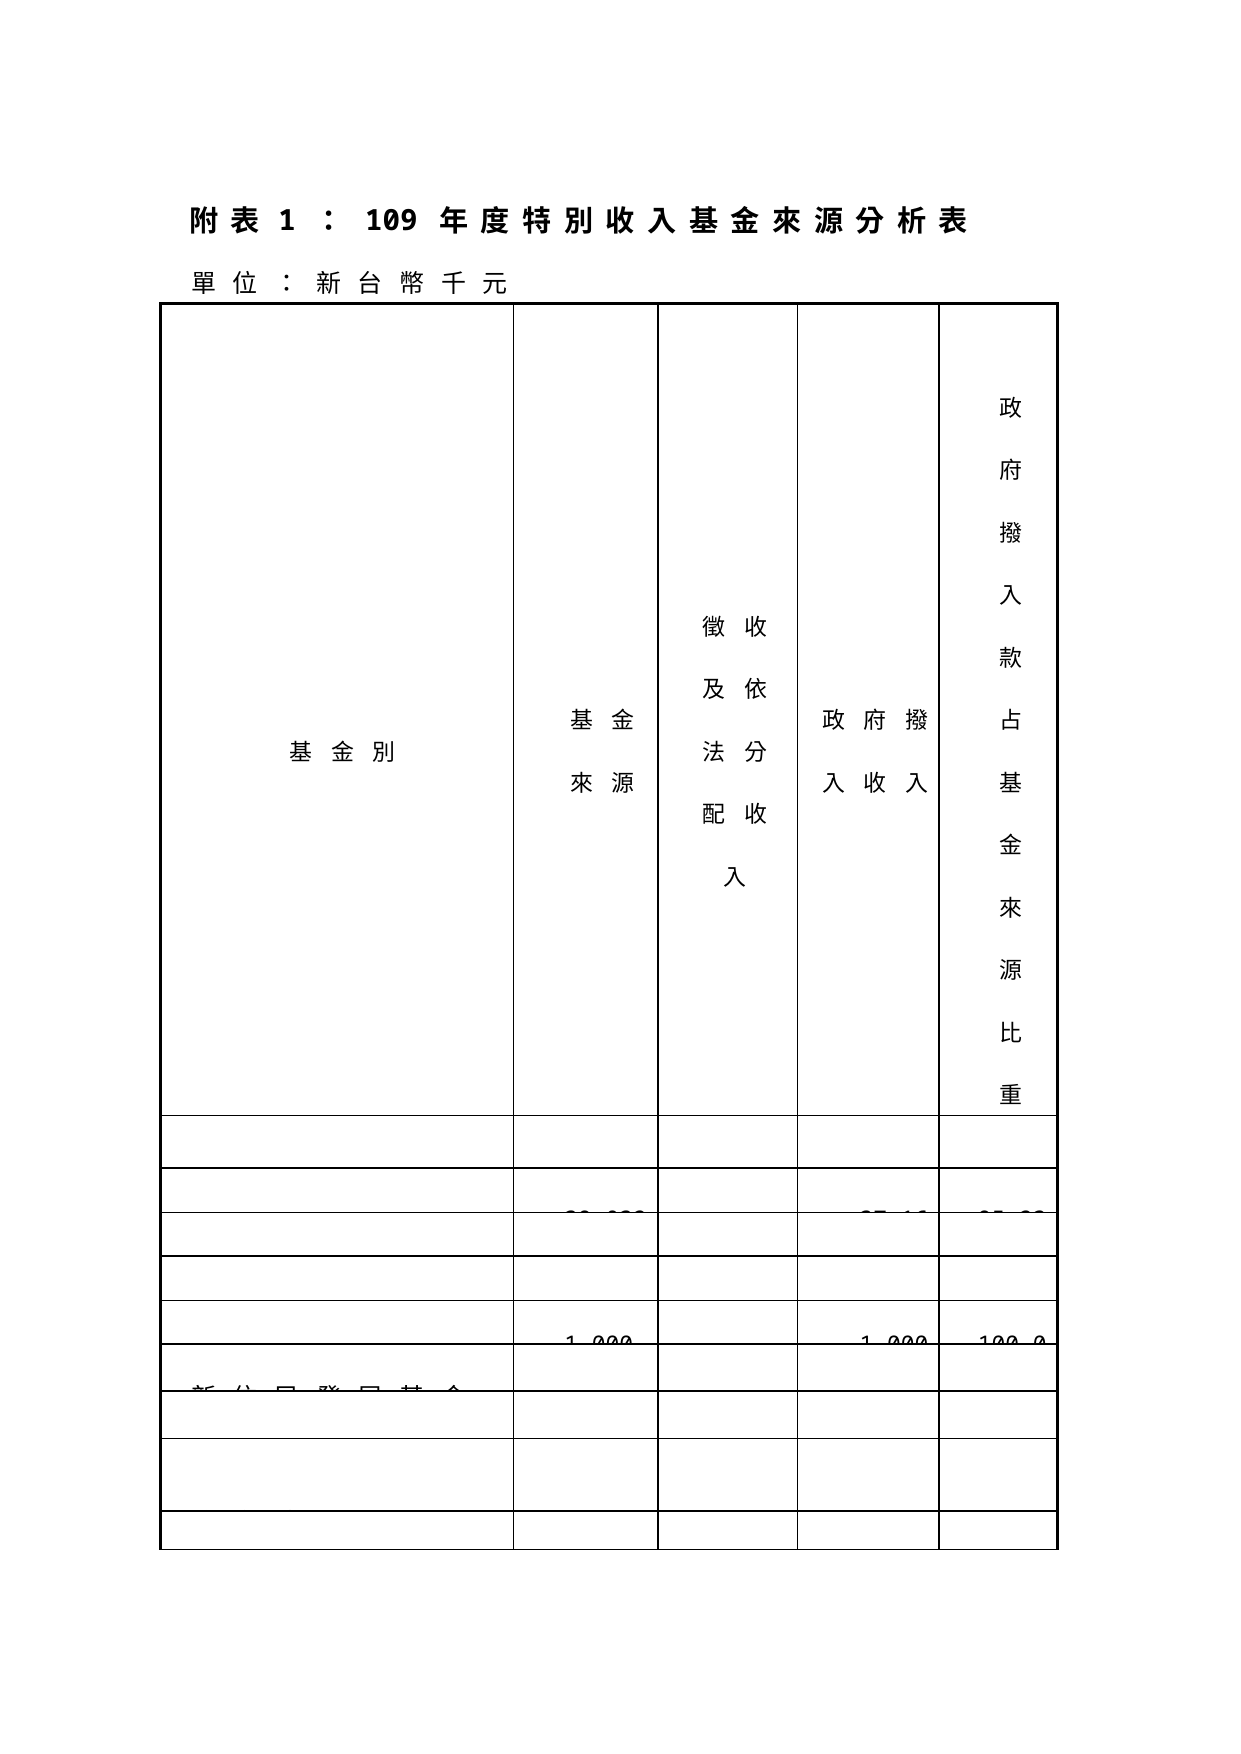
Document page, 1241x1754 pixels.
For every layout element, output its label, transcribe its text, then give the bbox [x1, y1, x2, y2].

table_cell 研發及產業訓儲替代役基金 [162, 1392, 513, 1437]
table_header 政府撥入款占基金來源比重 [940, 305, 1056, 1115]
table_cell 8,577,393 [798, 1257, 938, 1299]
table_cell 2,813 [514, 1439, 657, 1510]
table_cell - [659, 1345, 797, 1390]
table_cell - [798, 1439, 938, 1510]
table_cell 39,032,148 [514, 1169, 657, 1212]
table_cell 478,781 [659, 1392, 797, 1437]
text 附表1：109年度特別收入基金來源分析表 單位：新台幣千元 [183, 177, 1058, 302]
table_cell - [659, 1512, 797, 1548]
table_cell 1,000,000 [514, 1301, 657, 1343]
table_cell 37,169,991 [798, 1169, 938, 1212]
table_cell 7,140 [514, 1213, 657, 1255]
table_cell 100.00% [940, 1301, 1056, 1343]
table_cell 行政院國家科學技術發展基金 [162, 1169, 513, 1212]
table_cell 離島建設基金 [162, 1213, 513, 1255]
table_cell 502,033 [514, 1345, 657, 1390]
table_cell - [798, 1213, 938, 1255]
table_cell 95.23% [940, 1169, 1056, 1212]
table_header 基金別 [162, 305, 513, 1115]
table_cell 4,098,991 [514, 1116, 657, 1167]
table_cell 國土永續發展基金 [162, 1512, 513, 1548]
table_cell 97,393 [514, 1512, 657, 1548]
table_cell - [659, 1169, 797, 1212]
table_cell - [659, 1257, 797, 1299]
table_header 基金來源 [514, 305, 657, 1115]
table_cell 警察消防海巡移民空勤人員及協勤民力安全基金 [162, 1439, 513, 1510]
table_cell 97.72% [940, 1257, 1056, 1299]
table_cell - [659, 1213, 797, 1255]
table_cell 33.65% [940, 1116, 1056, 1167]
table_cell - [940, 1213, 1056, 1255]
table_header 徵收及依法分配收入 [659, 305, 797, 1115]
table_header 政府撥入收入 [798, 305, 938, 1115]
table_cell 8,777,796 [514, 1257, 657, 1299]
table_cell - [659, 1439, 797, 1510]
table_cell 484,681 [514, 1392, 657, 1437]
table_cell 花東地區永續發展基金 [162, 1301, 513, 1343]
table_cell 1,000,000 [798, 1301, 938, 1343]
table_cell 行政院公營事業民營化基金 [162, 1257, 513, 1299]
table_cell 100.00% [940, 1512, 1056, 1548]
table_cell 99.60% [940, 1345, 1056, 1390]
table_cell - [798, 1392, 938, 1437]
table_cell 1,379,327 [798, 1116, 938, 1167]
table_cell - [940, 1439, 1056, 1510]
table_cell 中央研究院科學研究基金 [162, 1116, 513, 1167]
table_cell 97,393 [798, 1512, 938, 1548]
table_cell - [940, 1392, 1056, 1437]
table_cell - [659, 1116, 797, 1167]
table_cell 新住民發展基金 [162, 1345, 513, 1390]
table_cell 500,000 [798, 1345, 938, 1390]
table_cell - [659, 1301, 797, 1343]
